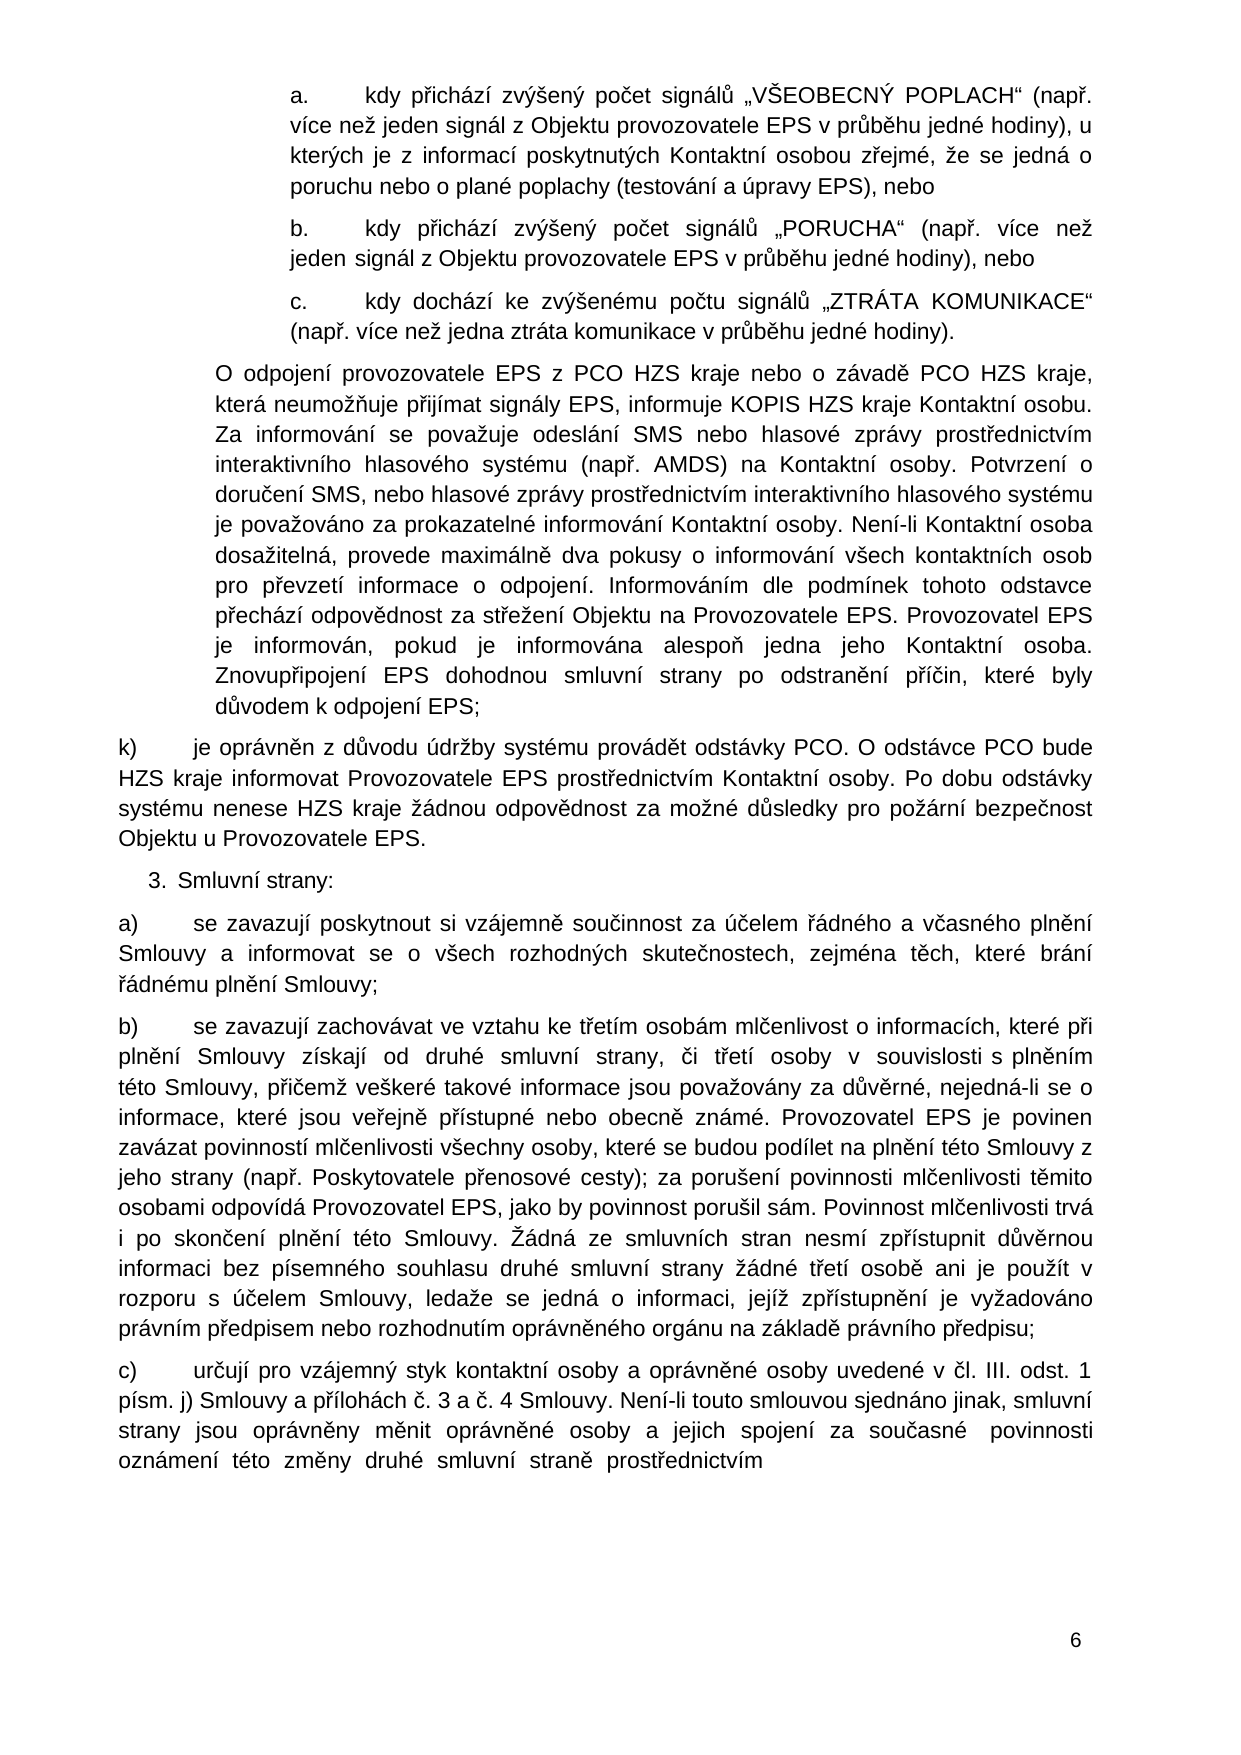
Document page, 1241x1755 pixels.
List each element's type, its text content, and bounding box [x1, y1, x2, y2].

list kdy přichází zvýšený počet signálů „PORUCHA“ (např. více než jeden signál z Objektu provozovatele EPS v průběhu jedné hodiny), nebo [290, 215, 1093, 272]
list se zavazují zachovávat ve vztahu ke třetím osobám mlčenlivost o informacích, které při plnění Smlouvy získají od druhé smluvní strany, či třetí osoby v souvislosti s plněním této Smlouvy, přičemž veškeré takové informace jsou považovány za důvěrné, nejedná-li se o informace, které jsou veřejně přístupné nebo obecně známé. Provozovatel EPS je povinen zavázat povinností mlčenlivosti všechny osoby, které se budou podílet na plnění této Smlouvy z jeho strany (např. Poskytovatele přenosové cesty); za porušení povinnosti mlčenlivosti těmito osobami odpovídá Provozovatel EPS, jako by povinnost porušil sám. Povinnost mlčenlivosti trvá i po skončení plnění této Smlouvy. Žádná ze smluvních stran nesmí zpřístupnit důvěrnou informaci bez písemného souhlasu druhé smluvní strany žádné třetí osobě ani je použít v rozporu s účelem Smlouvy, ledaže se jedná o informaci, jejíž zpřístupnění je vyžadováno právním předpisem nebo rozhodnutím oprávněného orgánu na základě právního předpisu; [118, 1013, 1093, 1342]
text O odpojení provozovatele EPS z PCO HZS kraje nebo o závadě PCO HZS kraje, která neumožňuje přijímat signály EPS, informuje KOPIS HZS kraje Kontaktní osobu. Za informování se považuje odeslání SMS nebo hlasové zprávy prostřednictvím interaktivního hlasového systému (např. AMDS) na Kontaktní osoby. Potvrzení o doručení SMS, nebo hlasové zprávy prostřednictvím interaktivního hlasového systému je považováno za prokazatelné informování Kontaktní osoby. Není-li Kontaktní osoba dosažitelná, provede maximálně dva pokusy o informování všech kontaktních osob pro převzetí informace o odpojení. Informováním dle podmínek tohoto odstavce přechází odpovědnost za střežení Objektu na Provozovatele EPS. Provozovatel EPS je informován, pokud je informována alespoň jedna jeho Kontaktní osoba. Znovupřipojení EPS dohodnou smluvní strany po odstranění příčin, které byly důvodem k odpojení EPS; [215, 360, 1093, 719]
list kdy přichází zvýšený počet signálů „VŠEOBECNÝ POPLACH“ (např. více než jeden signál z Objektu provozovatele EPS v průběhu jedné hodiny), u kterých je z informací poskytnutých Kontaktní osobou zřejmé, že se jedná o poruchu nebo o plané poplachy (testování a úpravy EPS), nebo [290, 82, 1093, 199]
list Smluvní strany: [148, 867, 1108, 893]
list je oprávněn z důvodu údržby systému provádět odstávky PCO. O odstávce PCO bude HZS kraje informovat Provozovatele EPS prostřednictvím Kontaktní osoby. Po dobu odstávky systému nenese HZS kraje žádnou odpovědnost za možné důsledky pro požární bezpečnost Objektu u Provozovatele EPS. [118, 734, 1093, 851]
list určují pro vzájemný styk kontaktní osoby a oprávněné osoby uvedené v čl. III. odst. 1 písm. j) Smlouvy a přílohách č. 3 a č. 4 Smlouvy. Není-li touto smlouvou sjednáno jinak, smluvní strany jsou oprávněny měnit oprávněné osoby a jejich spojení za současné povinnosti oznámení této změny druhé smluvní straně prostřednictvím [118, 1357, 1093, 1474]
list se zavazují poskytnout si vzájemně součinnost za účelem řádného a včasného plnění Smlouvy a informovat se o všech rozhodných skutečnostech, zejména těch, které brání řádnému plnění Smlouvy; [118, 910, 1093, 997]
list kdy dochází ke zvýšenému počtu signálů „ZTRÁTA KOMUNIKACE“ (např. více než jedna ztráta komunikace v průběhu jedné hodiny). [290, 288, 1093, 344]
